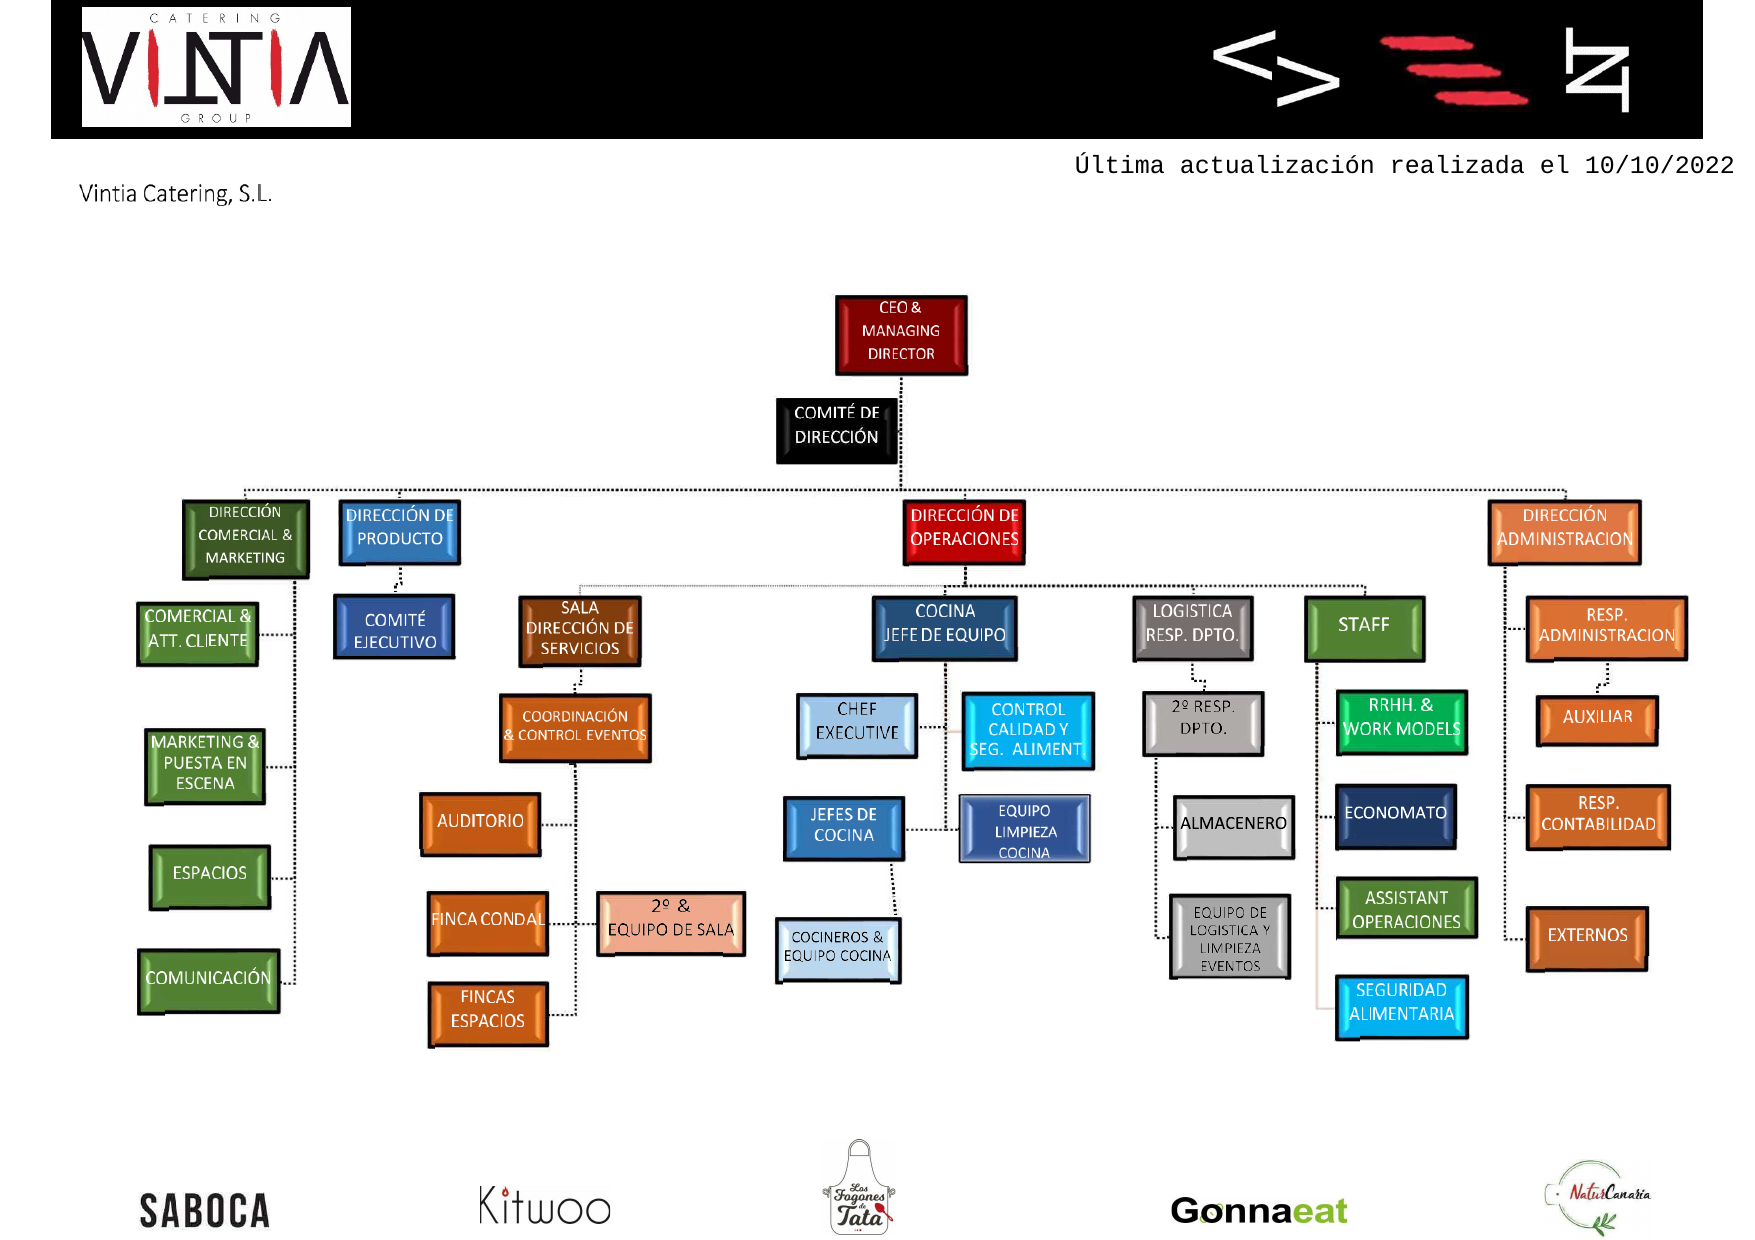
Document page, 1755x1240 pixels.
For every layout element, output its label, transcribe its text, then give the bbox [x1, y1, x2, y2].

text Última actualización realizada el 10/10/2022 [1074, 153, 1746, 181]
